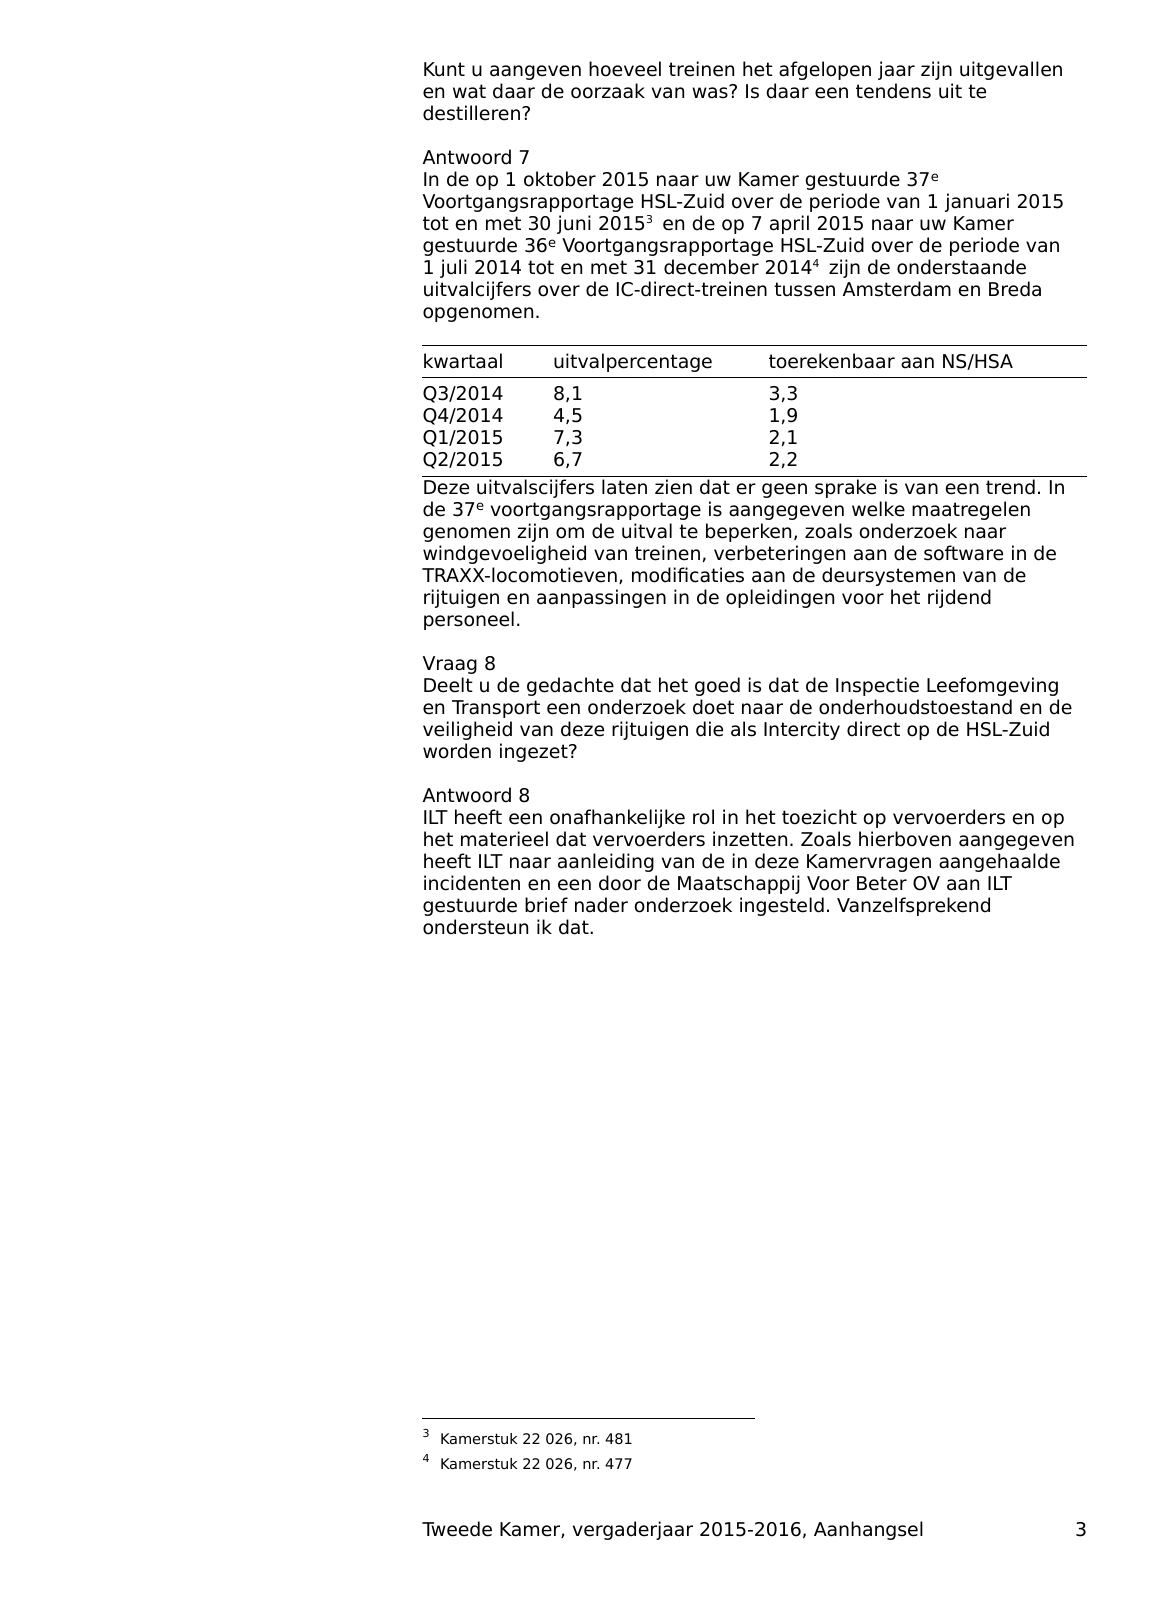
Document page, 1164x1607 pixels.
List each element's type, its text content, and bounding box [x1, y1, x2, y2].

text ILT heeft een onafhankelijke rol in het toezicht op vervoerders en op het materieel dat vervoerders inzetten. Zoals hierboven aangegeven heeft ILT naar aanleiding van de in deze Kamervragen aangehaalde incidenten en een door de Maatschappij Voor Beter OV aan ILT gestuurde brief nader onderzoek ingesteld. Vanzelfsprekend ondersteun ik dat. [422, 807, 1087, 939]
table_cell 1,9 [763, 405, 1087, 427]
text Kunt u aangeven hoeveel treinen het afgelopen jaar zijn uitgevallen en wat daar de oorzaak van was? Is daar een tendens uit te destilleren? [422, 59, 1087, 125]
text Kamerstuk 22 026, nr. 477 [422, 1452, 1087, 1474]
text Antwoord 8 [422, 785, 1087, 807]
table_cell 6,7 [547, 449, 762, 476]
table_cell 4,5 [547, 405, 762, 427]
text Antwoord 7 [422, 147, 1087, 169]
text In de op 1 oktober 2015 naar uw Kamer gestuurde 37e Voortgangsrapportage HSL-Zuid over de periode van 1 januari 2015 tot en met 30 juni 2015 en de op 7 april 2015 naar uw Kamer gestuurde 36e Voortgangsrapportage HSL-Zuid over de periode van 1 juli 2014 tot en met 31 december 2014 zijn de onderstaande uitvalcijfers over de IC-direct-treinen tussen Amsterdam en Breda opgenomen. [422, 169, 1087, 323]
table_cell 3,3 [763, 378, 1087, 405]
table_header uitvalpercentage [547, 346, 762, 377]
text Deelt u de gedachte dat het goed is dat de Inspectie Leefomgeving en Transport een onderzoek doet naar de onderhoudstoestand en de veiligheid van deze rijtuigen die als Intercity direct op de HSL-Zuid worden ingezet? [422, 675, 1087, 763]
table_cell 7,3 [547, 427, 762, 449]
table_cell 2,2 [763, 449, 1087, 476]
table_cell 8,1 [547, 378, 762, 405]
text Vraag 8 [422, 653, 1087, 675]
table_cell Q4/2014 [422, 405, 547, 427]
table_header toerekenbaar aan NS/HSA [763, 346, 1087, 377]
text Deze uitvalscijfers laten zien dat er geen sprake is van een trend. In de 37e voortgangsrapportage is aangegeven welke maatregelen genomen zijn om de uitval te beperken, zoals onderzoek naar windgevoeligheid van treinen, verbeteringen aan de software in de TRAXX-locomotieven, modificaties aan de deursystemen van de rijtuigen en aanpassingen in de opleidingen voor het rijdend personeel. [422, 477, 1087, 631]
table_cell Q2/2015 [422, 449, 547, 476]
table_cell 2,1 [763, 427, 1087, 449]
table_header kwartaal [422, 346, 547, 377]
table_cell Q1/2015 [422, 427, 547, 449]
text Kamerstuk 22 026, nr. 481 [422, 1427, 1087, 1449]
table_cell Q3/2014 [422, 378, 547, 405]
